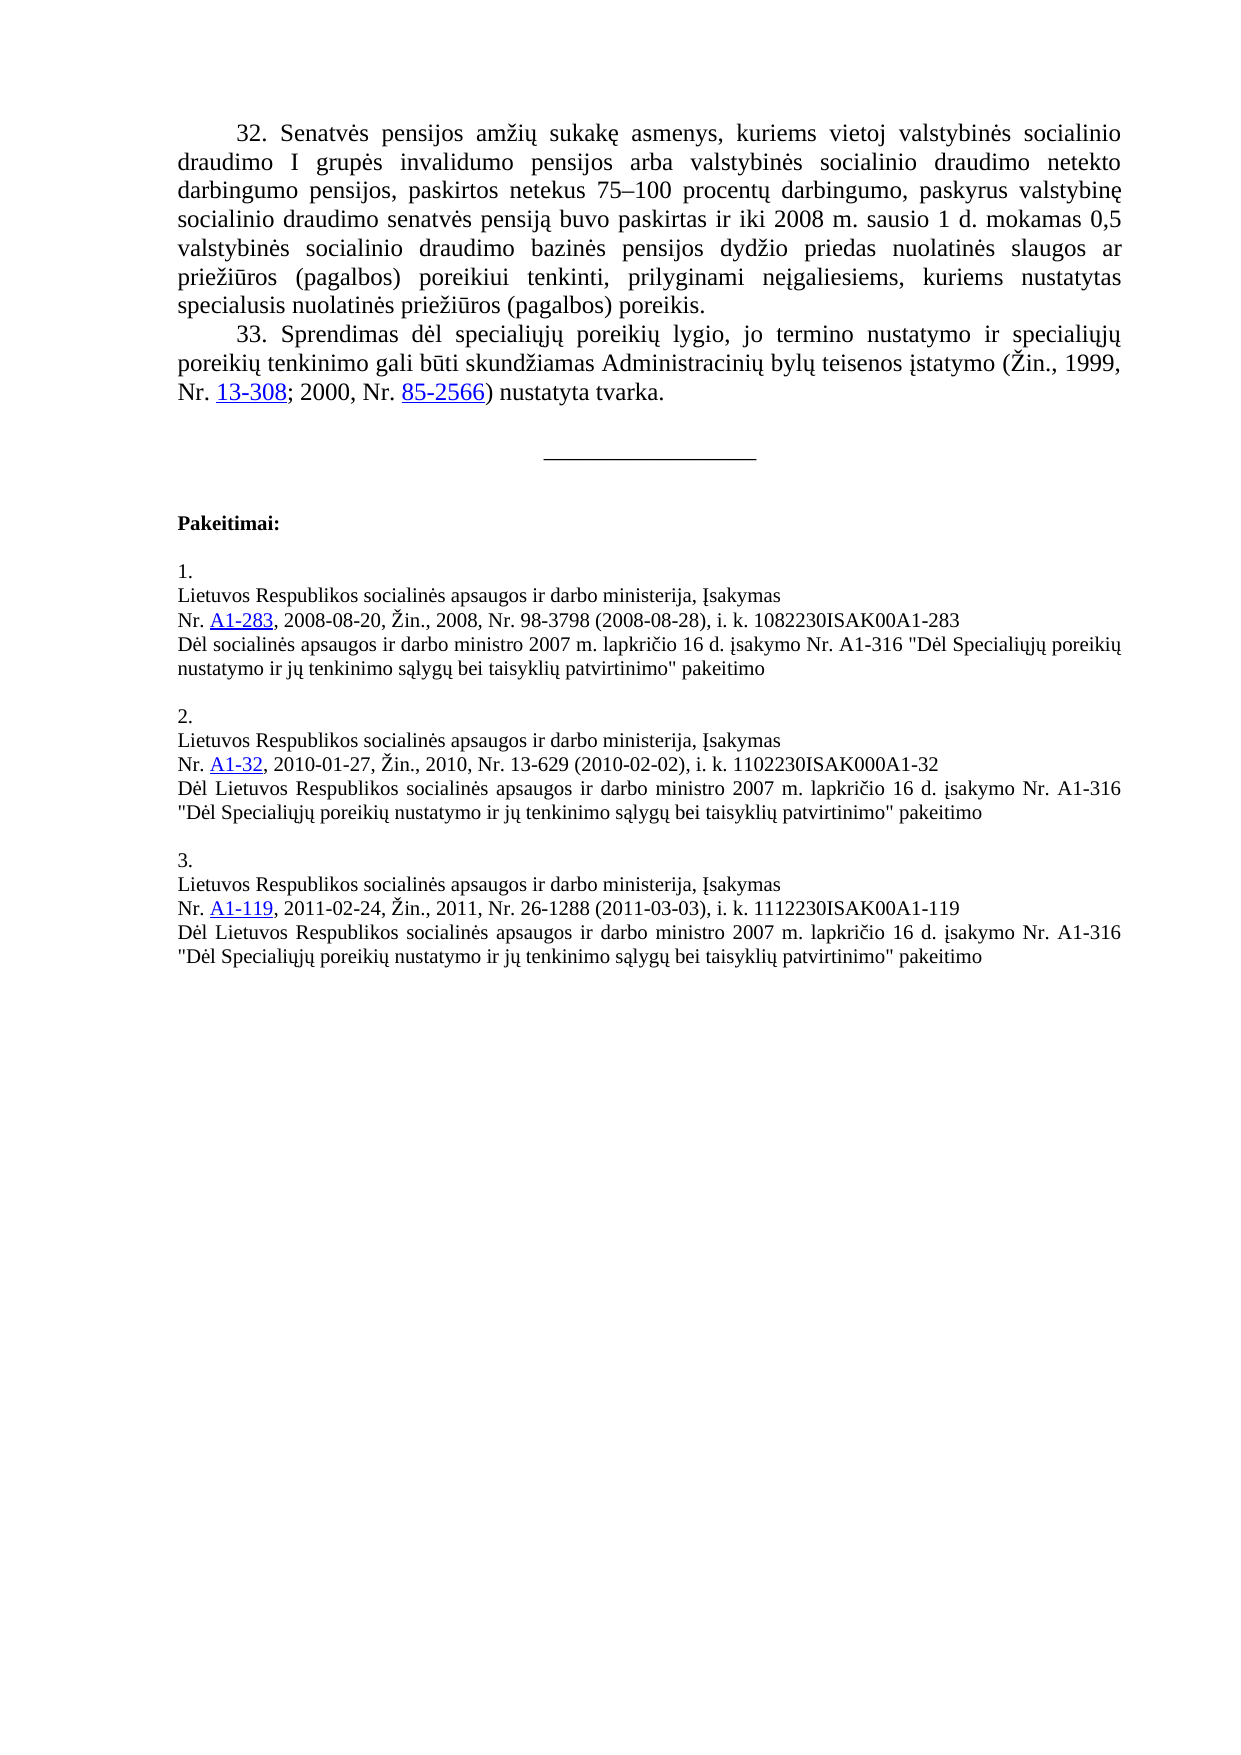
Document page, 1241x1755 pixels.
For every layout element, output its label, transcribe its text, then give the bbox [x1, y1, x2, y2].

text Dėl Lietuvos Respublikos socialinės apsaugos ir darbo ministro 2007 m. lapkričio 16 d. įsakymo Nr. A1-316 "Dėl Specialiųjų poreikių nustatymo ir jų tenkinimo sąlygų bei taisyklių patvirtinimo" pakeitimo [177, 776, 1122, 824]
text Dėl Lietuvos Respublikos socialinės apsaugos ir darbo ministro 2007 m. lapkričio 16 d. įsakymo Nr. A1-316 "Dėl Specialiųjų poreikių nustatymo ir jų tenkinimo sąlygų bei taisyklių patvirtinimo" pakeitimo [177, 920, 1122, 968]
text Lietuvos Respublikos socialinės apsaugos ir darbo ministerija, Įsakymas [177, 583, 1122, 607]
text Lietuvos Respublikos socialinės apsaugos ir darbo ministerija, Įsakymas [177, 728, 1122, 752]
text 2. [177, 704, 1122, 728]
text Lietuvos Respublikos socialinės apsaugos ir darbo ministerija, Įsakymas [177, 872, 1122, 896]
text 32. Senatvės pensijos amžių sukakę asmenys, kuriems vietoj valstybinės socialinio draudimo I grupės invalidumo pensijos arba valstybinės socialinio draudimo netekto darbingumo pensijos, paskirtos netekus 75–100 procentų darbingumo, paskyrus valstybinę socialinio draudimo senatvės pensiją buvo paskirtas ir iki 2008 m. sausio 1 d. mokamas 0,5 valstybinės socialinio draudimo bazinės pensijos dydžio priedas nuolatinės slaugos ar priežiūros (pagalbos) poreikiui tenkinti, prilyginami neįgaliesiems, kuriems nustatytas specialusis nuolatinės priežiūros (pagalbos) poreikis. [177, 118, 1122, 319]
text _________________ [177, 434, 1122, 463]
text Pakeitimai: [177, 511, 1122, 535]
text Dėl socialinės apsaugos ir darbo ministro 2007 m. lapkričio 16 d. įsakymo Nr. A1-316 "Dėl Specialiųjų poreikių nustatymo ir jų tenkinimo sąlygų bei taisyklių patvirtinimo" pakeitimo [177, 632, 1122, 680]
text Nr. A1-32, 2010-01-27, Žin., 2010, Nr. 13-629 (2010-02-02), i. k. 1102230ISAK000A1-32 [177, 752, 1122, 776]
text Nr. A1-283, 2008-08-20, Žin., 2008, Nr. 98-3798 (2008-08-28), i. k. 1082230ISAK00A1-283 [177, 607, 1122, 632]
text Nr. A1-119, 2011-02-24, Žin., 2011, Nr. 26-1288 (2011-03-03), i. k. 1112230ISAK00A1-119 [177, 896, 1122, 920]
text 3. [177, 848, 1122, 872]
text 1. [177, 559, 1122, 583]
text 33. Sprendimas dėl specialiųjų poreikių lygio, jo termino nustatymo ir specialiųjų poreikių tenkinimo gali būti skundžiamas Administracinių bylų teisenos įstatymo (Žin., 1999, Nr. 13-308; 2000, Nr. 85-2566) nustatyta tvarka. [177, 319, 1122, 406]
